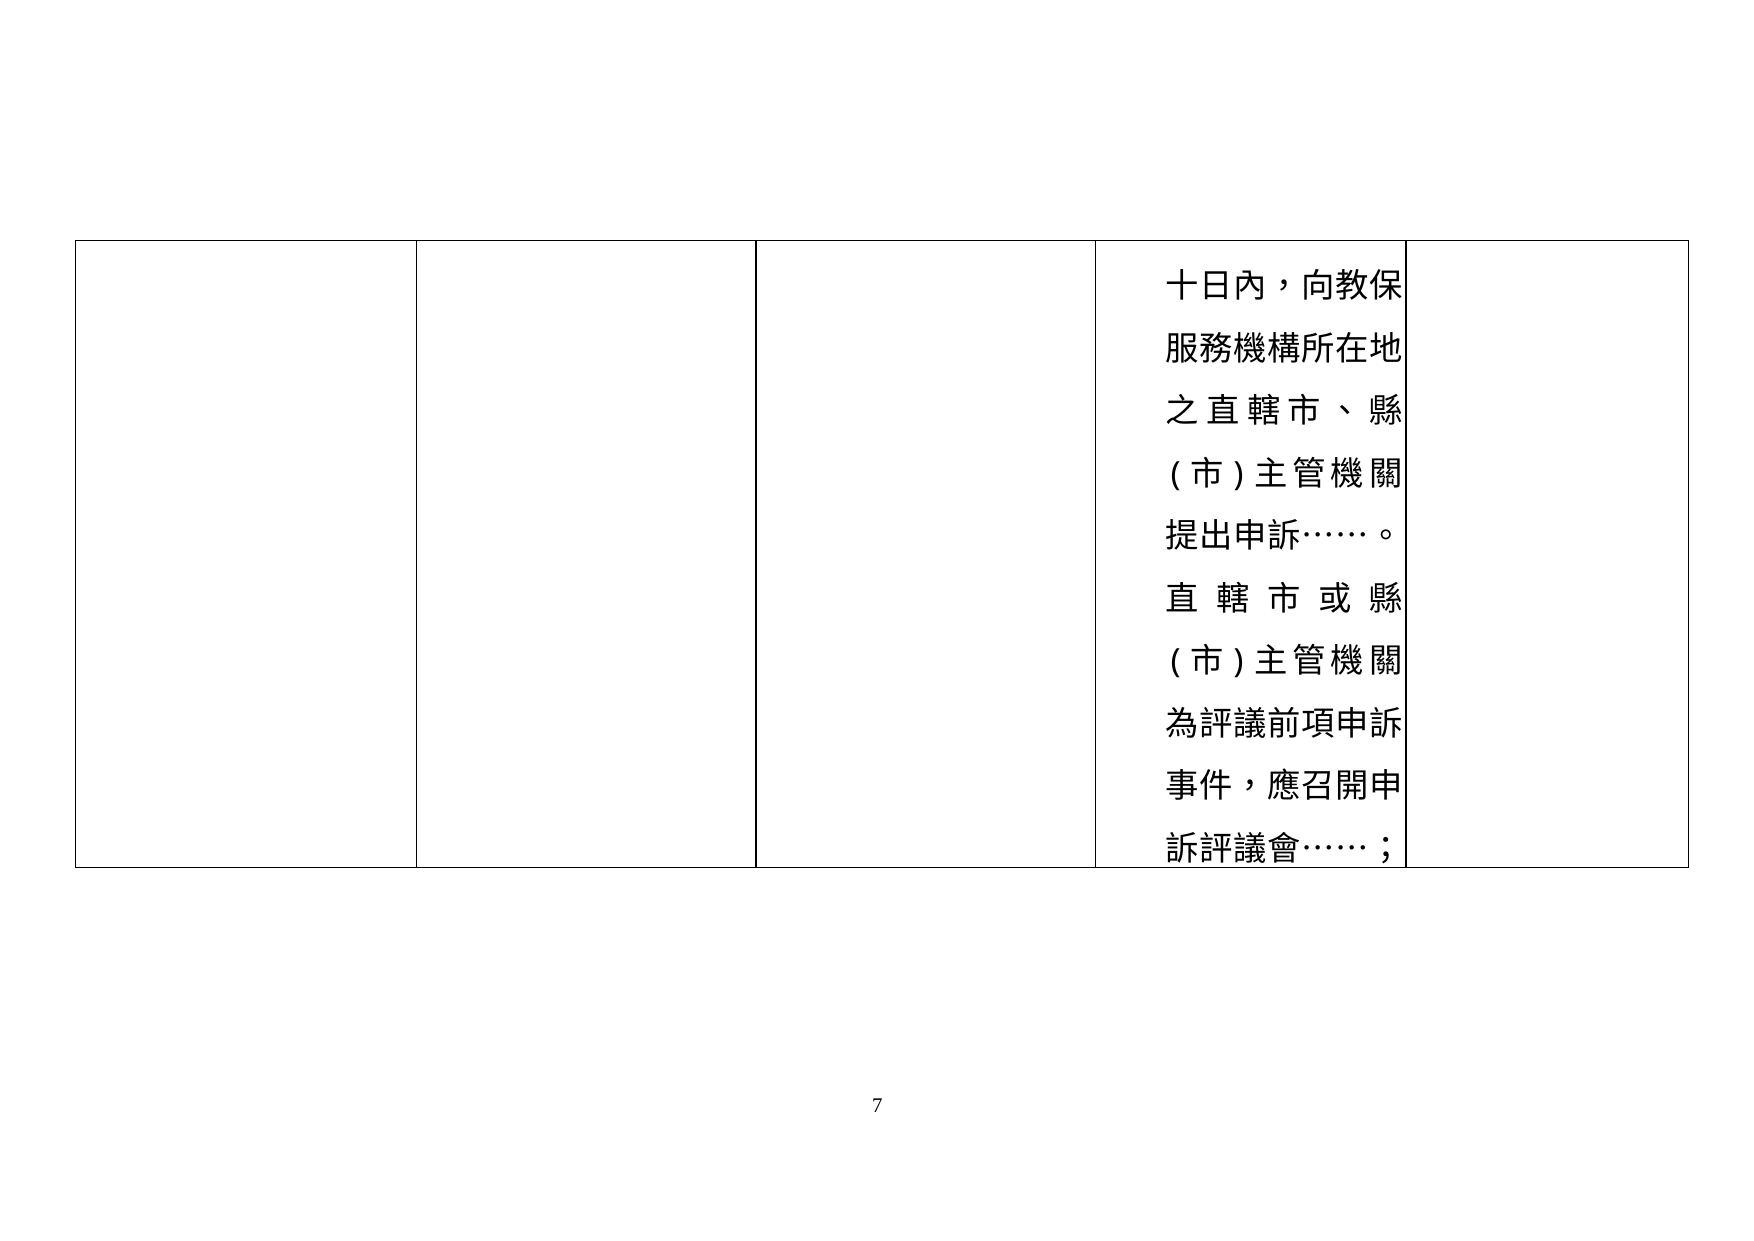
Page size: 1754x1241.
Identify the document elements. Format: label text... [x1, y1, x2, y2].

table_cell 十日內，向教保服務機構所在地之直轄市、縣(市)主管機關提出申訴……。直轄市或縣(市)主管機關為評議前項申訴事件，應召開申訴評議會……； [1096, 241, 1405, 867]
table_cell [757, 241, 1095, 867]
table_cell [1407, 241, 1688, 867]
table_cell [76, 241, 416, 867]
table_cell [417, 241, 755, 867]
